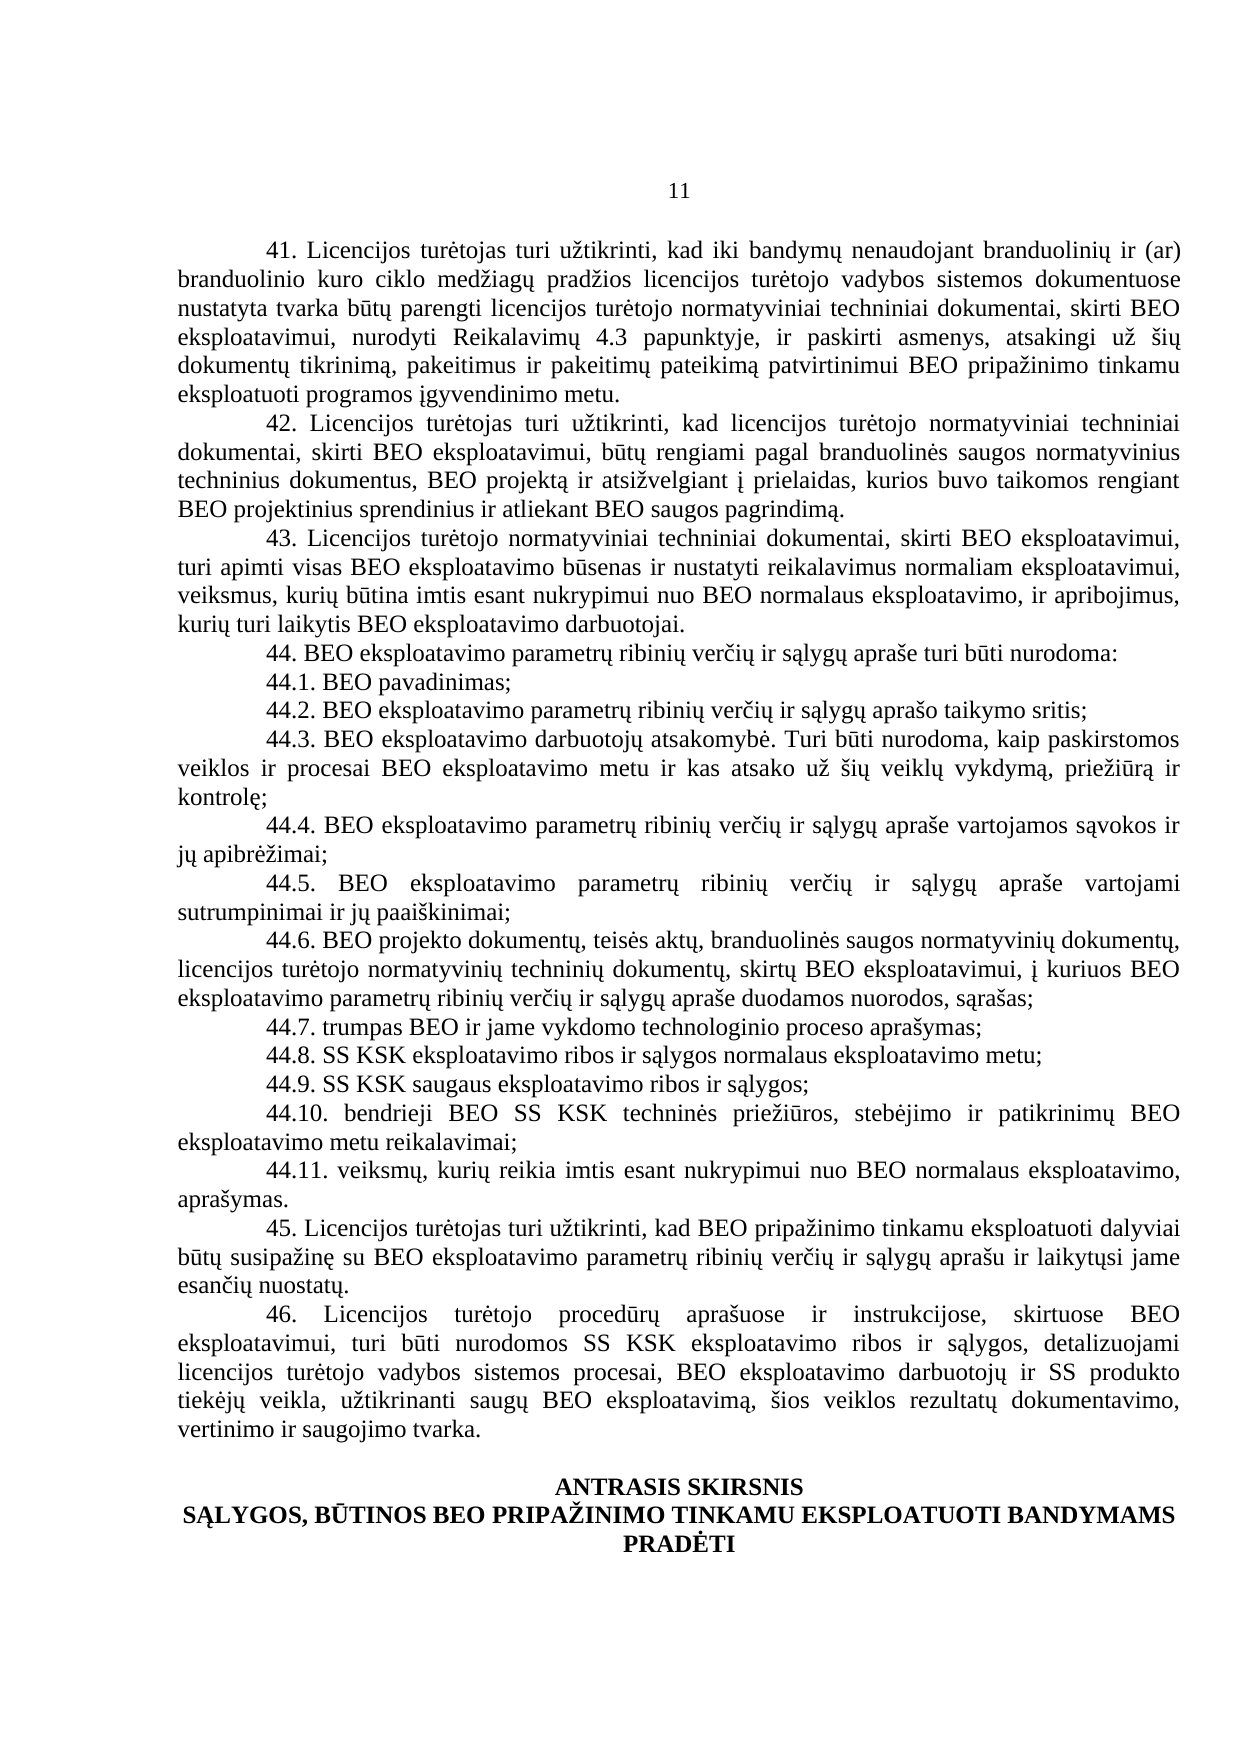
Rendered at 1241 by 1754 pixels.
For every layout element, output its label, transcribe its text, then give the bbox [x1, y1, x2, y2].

text 45. Licencijos turėtojas turi užtikrinti, kad BEO pripažinimo tinkamu eksploatuoti dalyviai būtų susipažinę su BEO eksploatavimo parametrų ribinių verčių ir sąlygų aprašu ir laikytųsi jame esančių nuostatų. [177, 1213, 1181, 1299]
text 42. Licencijos turėtojas turi užtikrinti, kad licencijos turėtojo normatyviniai techniniai dokumentai, skirti BEO eksploatavimui, būtų rengiami pagal branduolinės saugos normatyvinius techninius dokumentus, BEO projektą ir atsižvelgiant į prielaidas, kurios buvo taikomos rengiant BEO projektinius sprendinius ir atliekant BEO saugos pagrindimą. [177, 408, 1181, 523]
text 44.7. trumpas BEO ir jame vykdomo technologinio proceso aprašymas; [177, 1012, 1181, 1040]
text 44.2. BEO eksploatavimo parametrų ribinių verčių ir sąlygų aprašo taikymo sritis; [177, 695, 1181, 724]
text 46. Licencijos turėtojo procedūrų aprašuose ir instrukcijose, skirtuose BEO eksploatavimui, turi būti nurodomos SS KSK eksploatavimo ribos ir sąlygos, detalizuojami licencijos turėtojo vadybos sistemos procesai, BEO eksploatavimo darbuotojų ir SS produkto tiekėjų veikla, užtikrinanti saugų BEO eksploatavimą, šios veiklos rezultatų dokumentavimo, vertinimo ir saugojimo tvarka. [177, 1299, 1181, 1443]
text ANTRASIS SKIRSNIS [177, 1472, 1181, 1500]
text 44. BEO eksploatavimo parametrų ribinių verčių ir sąlygų apraše turi būti nurodoma: [177, 638, 1181, 667]
text 44.11. veiksmų, kurių reikia imtis esant nukrypimui nuo BEO normalaus eksploatavimo, aprašymas. [177, 1155, 1181, 1213]
text 44.6. BEO projekto dokumentų, teisės aktų, branduolinės saugos normatyvinių dokumentų, licencijos turėtojo normatyvinių techninių dokumentų, skirtų BEO eksploatavimui, į kuriuos BEO eksploatavimo parametrų ribinių verčių ir sąlygų apraše duodamos nuorodos, sąrašas; [177, 925, 1181, 1012]
text 43. Licencijos turėtojo normatyviniai techniniai dokumentai, skirti BEO eksploatavimui, turi apimti visas BEO eksploatavimo būsenas ir nustatyti reikalavimus normaliam eksploatavimui, veiksmus, kurių būtina imtis esant nukrypimui nuo BEO normalaus eksploatavimo, ir apribojimus, kurių turi laikytis BEO eksploatavimo darbuotojai. [177, 523, 1181, 638]
text SĄLYGOS, BŪTINOS BEO PRIPAŽINIMO TINKAMU EKSPLOATUOTI BANDYMAMS PRADĖTI [177, 1500, 1181, 1558]
text 44.8. SS KSK eksploatavimo ribos ir sąlygos normalaus eksploatavimo metu; [177, 1040, 1181, 1069]
text 44.9. SS KSK saugaus eksploatavimo ribos ir sąlygos; [177, 1069, 1181, 1098]
text 44.1. BEO pavadinimas; [177, 667, 1181, 695]
text 44.10. bendrieji BEO SS KSK techninės priežiūros, stebėjimo ir patikrinimų BEO eksploatavimo metu reikalavimai; [177, 1098, 1181, 1155]
text 44.4. BEO eksploatavimo parametrų ribinių verčių ir sąlygų apraše vartojamos sąvokos ir jų apibrėžimai; [177, 810, 1181, 868]
text 41. Licencijos turėtojas turi užtikrinti, kad iki bandymų nenaudojant branduolinių ir (ar) branduolinio kuro ciklo medžiagų pradžios licencijos turėtojo vadybos sistemos dokumentuose nustatyta tvarka būtų parengti licencijos turėtojo normatyviniai techniniai dokumentai, skirti BEO eksploatavimui, nurodyti Reikalavimų 4.3 papunktyje, ir paskirti asmenys, atsakingi už šių dokumentų tikrinimą, pakeitimus ir pakeitimų pateikimą patvirtinimui BEO pripažinimo tinkamu eksploatuoti programos įgyvendinimo metu. [177, 235, 1181, 408]
text 44.5. BEO eksploatavimo parametrų ribinių verčių ir sąlygų apraše vartojami sutrumpinimai ir jų paaiškinimai; [177, 868, 1181, 925]
text 44.3. BEO eksploatavimo darbuotojų atsakomybė. Turi būti nurodoma, kaip paskirstomos veiklos ir procesai BEO eksploatavimo metu ir kas atsako už šių veiklų vykdymą, priežiūrą ir kontrolę; [177, 724, 1181, 810]
